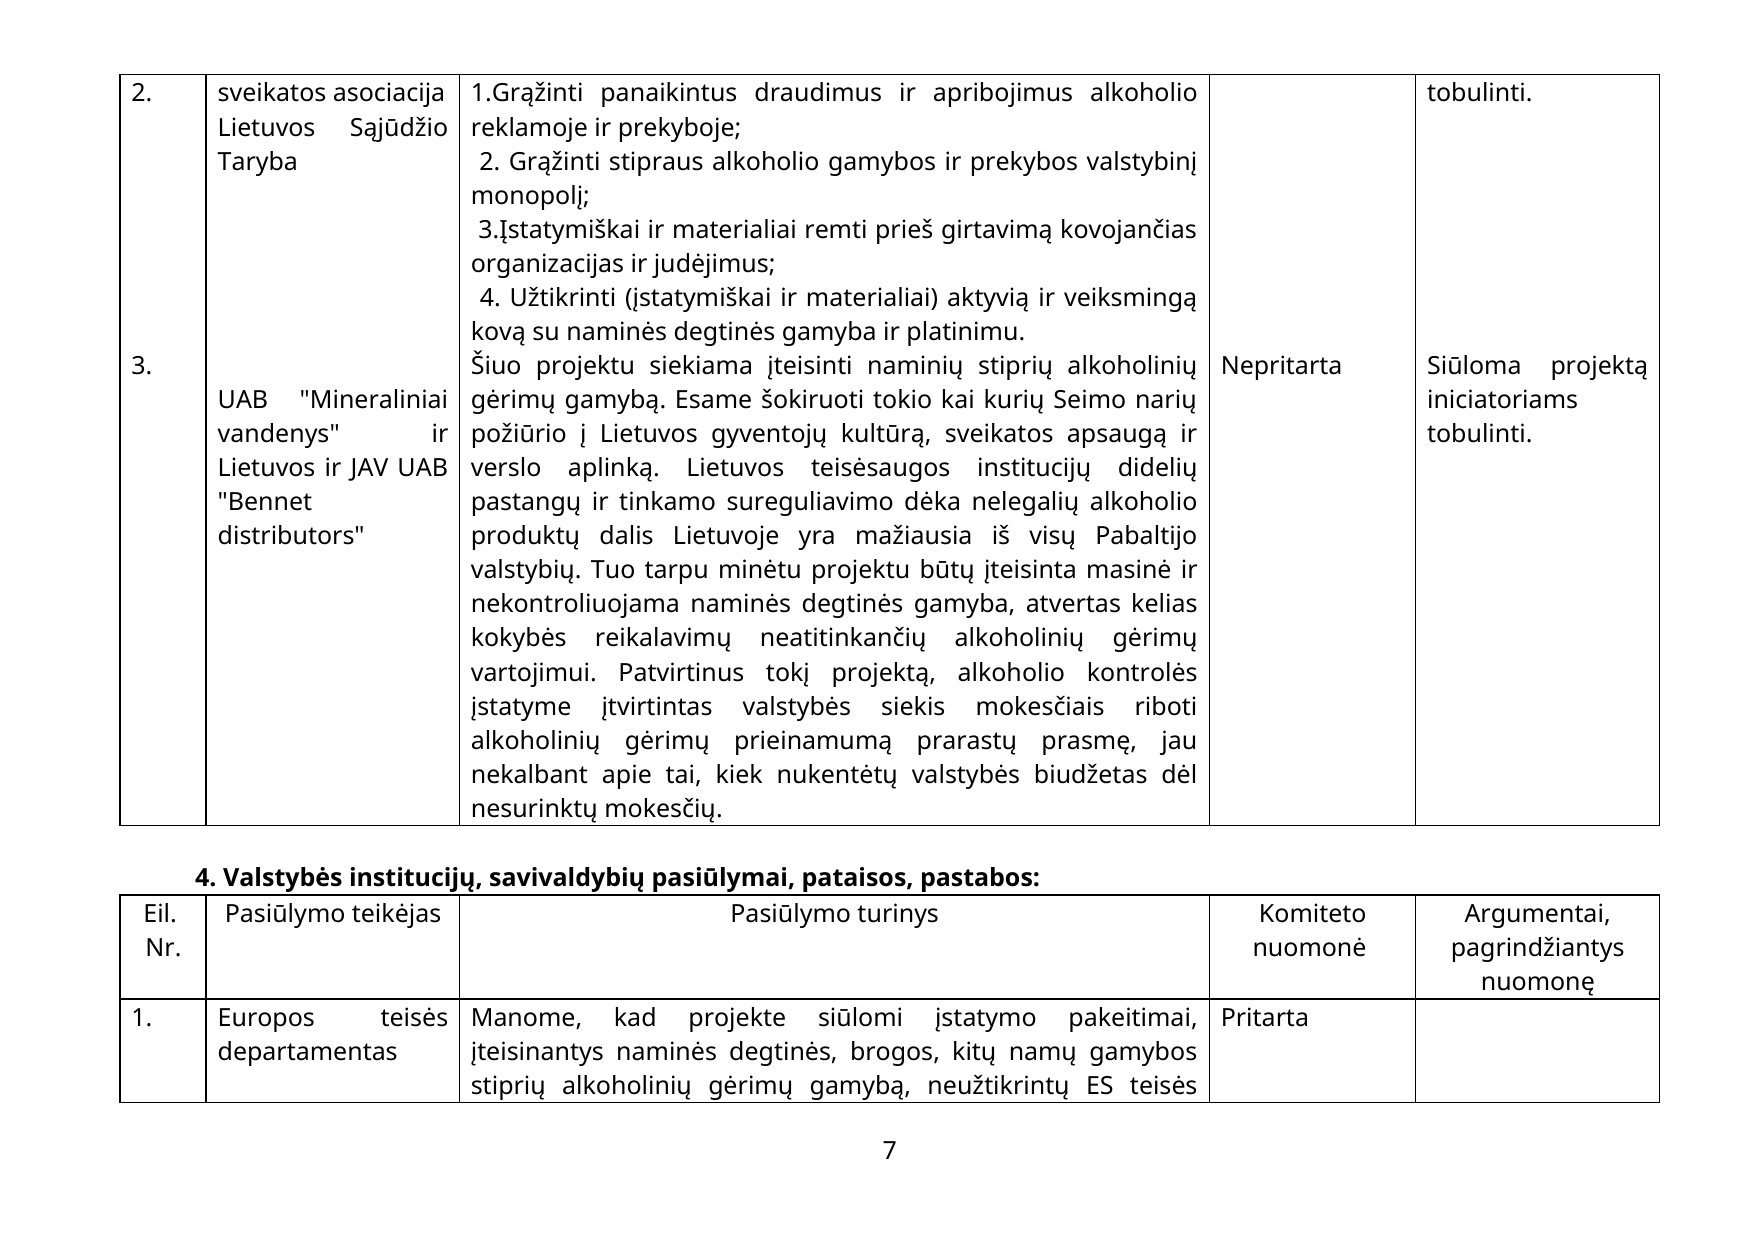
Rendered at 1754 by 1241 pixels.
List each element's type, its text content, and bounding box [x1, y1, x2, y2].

table_cell Nepritarta [1210, 75, 1415, 824]
table_header Komiteto nuomonė [1210, 896, 1415, 998]
table_cell [1416, 1000, 1659, 1102]
table_cell sveikatos asociacija Lietuvos Sąjūdžio Taryba UAB "Mineraliniai vandenys" ir Lietuvos ir JAV UAB "Bennet distributors" [207, 75, 459, 824]
table_cell Manome, kad projekte siūlomi įstatymo pakeitimai, įteisinantys naminės degtinės, brogos, kitų namų gamybos stiprių alkoholinių gėrimų gamybą, neužtikrintų ES teisės [460, 1000, 1209, 1102]
table_header Pasiūlymo turinys [460, 896, 1209, 998]
table_cell Europos teisės departamentas [207, 1000, 459, 1102]
table_cell 1.Grąžinti panaikintus draudimus ir apribojimus alkoholio reklamoje ir prekyboje; 2. Grąžinti stipraus alkoholio gamybos ir prekybos valstybinį monopolį; 3.Įstatymiškai ir materialiai remti prieš girtavimą kovojančias organizacijas ir judėjimus; 4. Užtikrinti (įstatymiškai ir materialiai) aktyvią ir veiksmingą kovą su naminės degtinės gamyba ir platinimu. Šiuo projektu siekiama įteisinti naminių stiprių alkoholinių gėrimų gamybą. Esame šokiruoti tokio kai kurių Seimo narių požiūrio į Lietuvos gyventojų kultūrą, sveikatos apsaugą ir verslo aplinką. Lietuvos teisėsaugos institucijų didelių pastangų ir tinkamo sureguliavimo dėka nelegalių alkoholio produktų dalis Lietuvoje yra mažiausia iš visų Pabaltijo valstybių. Tuo tarpu minėtu projektu būtų įteisinta masinė ir nekontroliuojama naminės degtinės gamyba, atvertas kelias kokybės reikalavimų neatitinkančių alkoholinių gėrimų vartojimui. Patvirtinus tokį projektą, alkoholio kontrolės įstatyme įtvirtintas valstybės siekis mokesčiais riboti alkoholinių gėrimų prieinamumą prarastų prasmę, jau nekalbant apie tai, kiek nukentėtų valstybės biudžetas dėl nesurinktų mokesčių. [460, 75, 1209, 824]
table_header Pasiūlymo teikėjas [207, 896, 459, 998]
table_header Eil. Nr. [121, 896, 205, 998]
table_cell 2. 3. [121, 75, 205, 824]
table_cell Pritarta [1210, 1000, 1415, 1102]
table_cell 1. [121, 1000, 205, 1102]
text 4. Valstybės institucijų, savivaldybių pasiūlymai, pataisos, pastabos: [120, 860, 1659, 894]
table_cell tobulinti. Siūloma projektą iniciatoriams tobulinti. [1416, 75, 1659, 824]
table_header Argumentai, pagrindžiantys nuomonę [1416, 896, 1659, 998]
